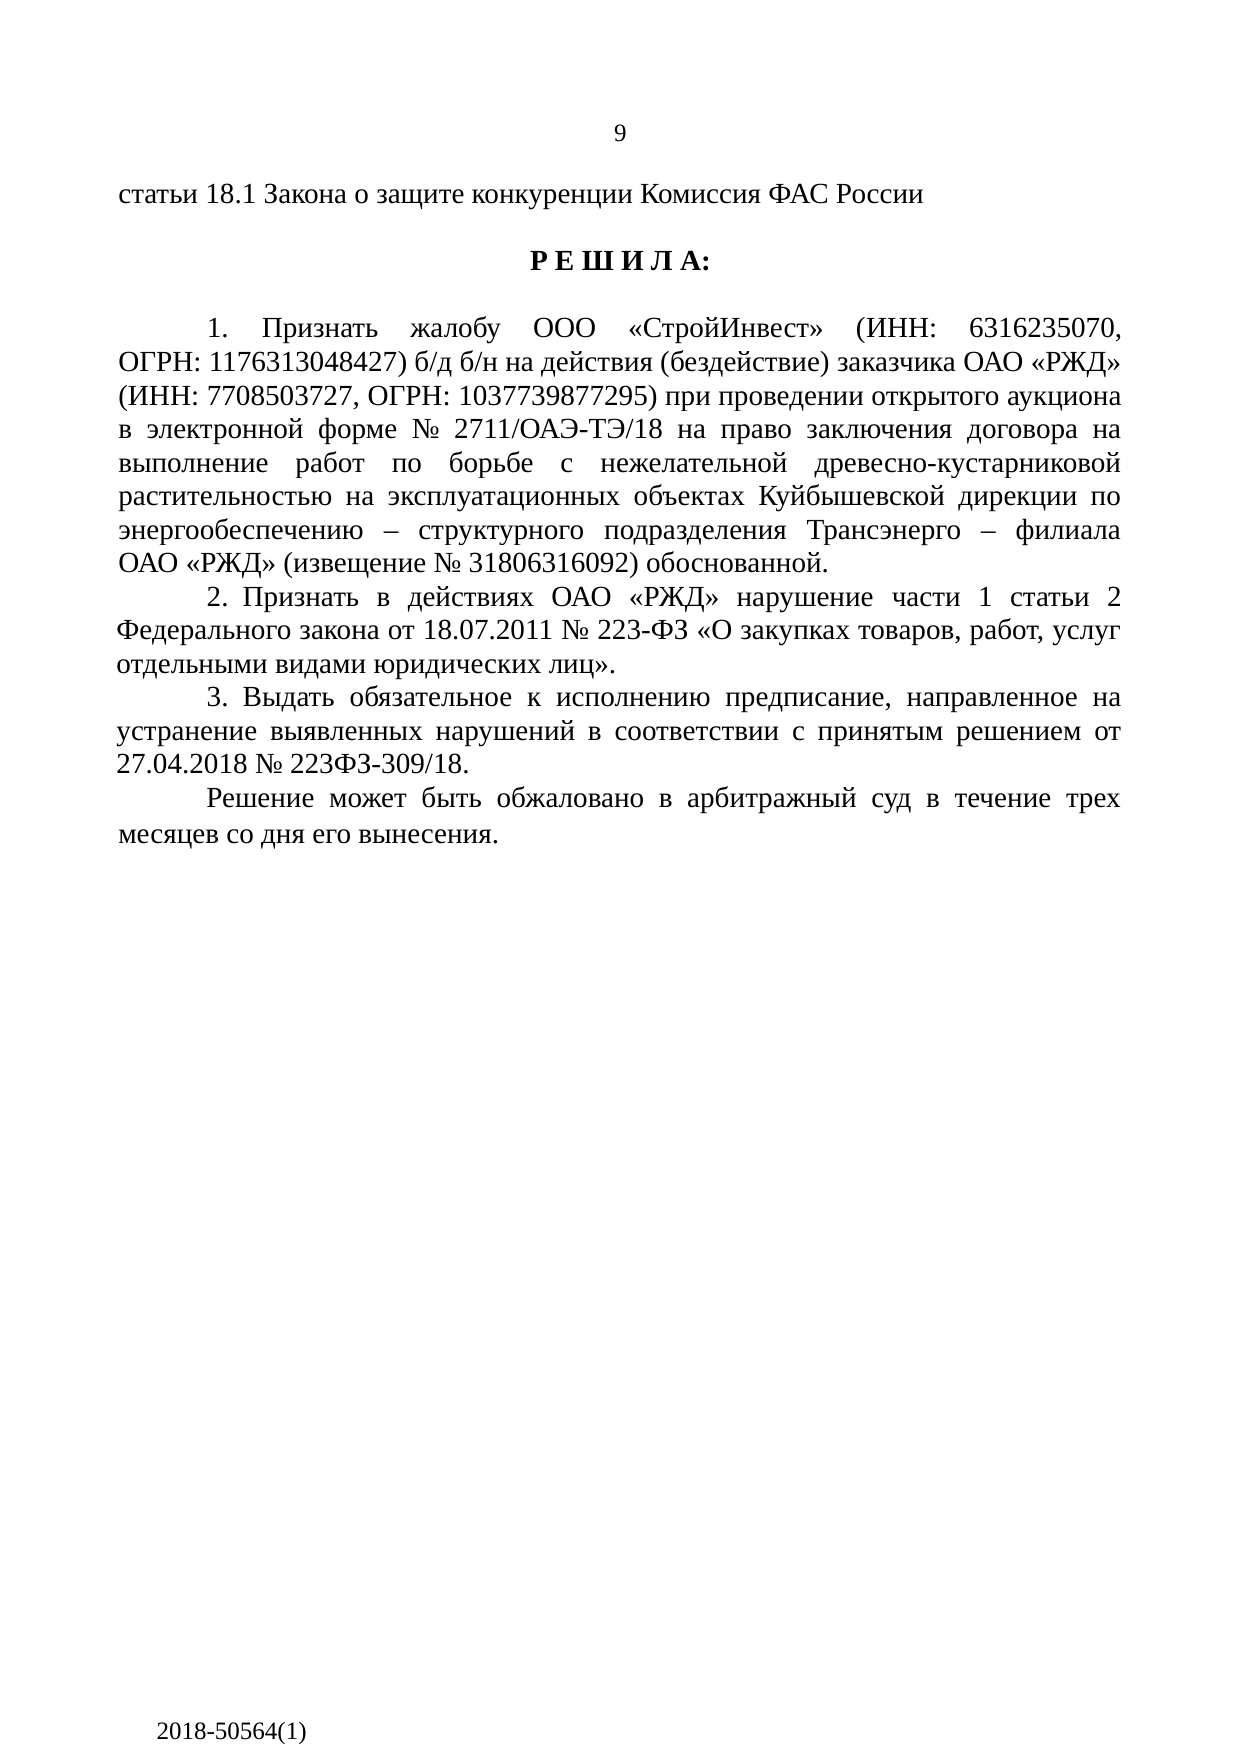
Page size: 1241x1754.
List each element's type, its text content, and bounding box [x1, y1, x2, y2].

list Признать в действиях ОАО «РЖД» нарушение части 1 статьи 2 Федерального закона от 18.07.2011 № 223-ФЗ «О закупках товаров, работ, услуг отдельными видами юридических лиц». [116, 579, 1122, 679]
list Выдать обязательное к исполнению предписание, направленное на устранение выявленных нарушений в соответствии с принятым решением от 27.04.2018 № 223ФЗ-309/18. [116, 679, 1122, 780]
text Р Е Ш И Л А: [118, 243, 1122, 277]
list Признать жалобу ООО «СтройИнвест» (ИНН: 6316235070, ОГРН: 1176313048427) б/д б/н на действия (бездействие) заказчика ОАО «РЖД» (ИНН: 7708503727, ОГРН: 1037739877295) при проведении открытого аукциона в электронной форме № 2711/ОАЭ-ТЭ/18 на право заключения договора на выполнение работ по борьбе с нежелательной древесно-кустарниковой растительностью на эксплуатационных объектах Куйбышевской дирекции по энергообеспечению – структурного подразделения Трансэнерго – филиала ОАО «РЖД» (извещение № 31806316092) обоснованной. [118, 311, 1122, 579]
text статьи 18.1 Закона о защите конкуренции Комиссия ФАС России [118, 176, 1122, 210]
text Решение может быть обжаловано в арбитражный суд в течение трех месяцев со дня его вынесения. [118, 780, 1122, 849]
